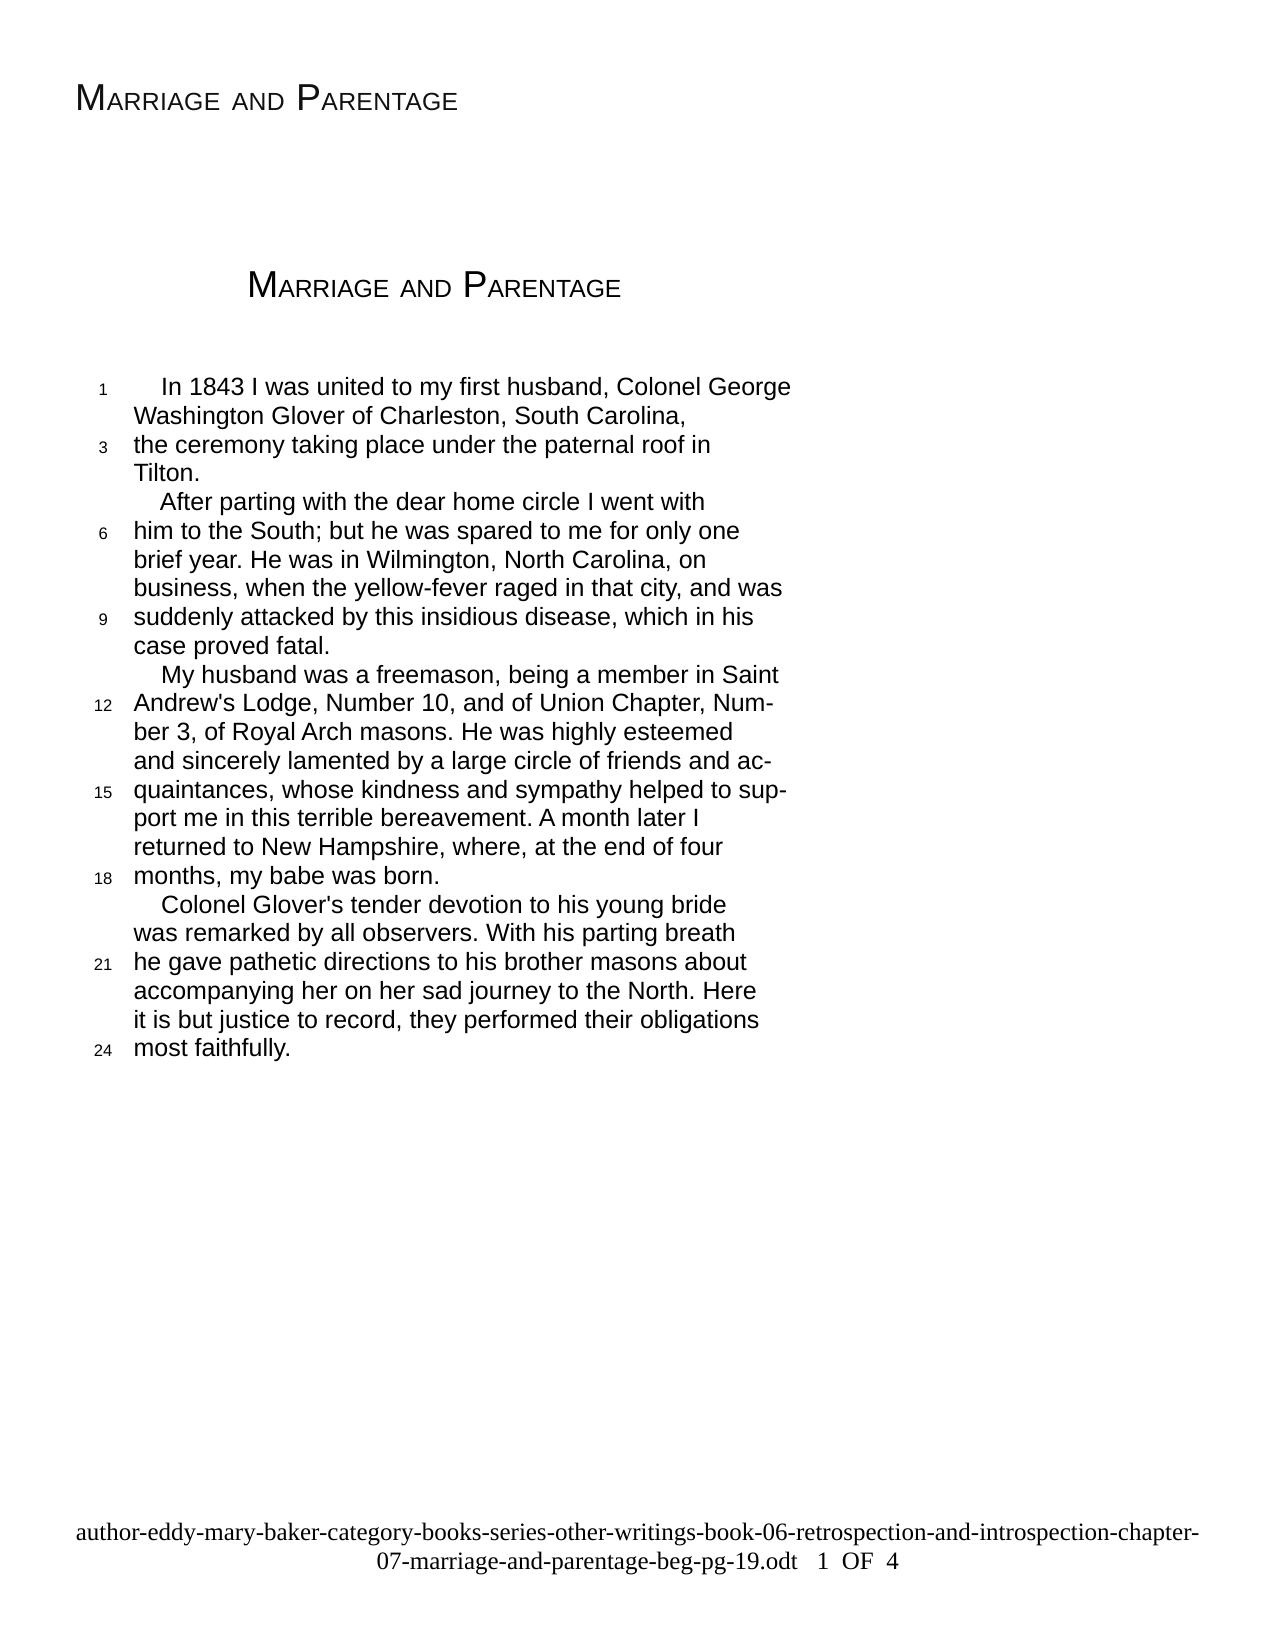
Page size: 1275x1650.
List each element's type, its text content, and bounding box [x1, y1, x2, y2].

text 6 him to the South; but he was spared to me for only one [94, 516, 1200, 544]
text My husband was a freemason, being a member in Saint [94, 659, 1200, 688]
text business, when the yellow-fever raged in that city, and was [94, 573, 1200, 602]
text accompanying her on her sad journey to the North. Here [94, 976, 1200, 1004]
text 21 he gave pathetic directions to his brother masons about [94, 947, 1200, 976]
text 3 the ceremony taking place under the paternal roof in [94, 429, 1200, 458]
text returned to New Hampshire, where, at the end of four [94, 832, 1200, 861]
text 18 months, my babe was born. [94, 861, 1200, 889]
text 15 quaintances, whose kindness and sympathy helped to sup- [94, 774, 1200, 803]
text ber 3, of Royal Arch masons. He was highly esteemed [94, 717, 1200, 746]
text 9 suddenly attacked by this insidious disease, which in his [94, 602, 1200, 631]
text case proved fatal. [94, 631, 1200, 659]
text Colonel Glover's tender devotion to his young bride [94, 889, 1200, 918]
text brief year. He was in Wilmington, North Carolina, on [94, 544, 1200, 573]
text Tilton. [94, 458, 1200, 487]
text Marriage and Parentage [75, 75, 1200, 118]
text port me in this terrible bereavement. A month later I [94, 803, 1200, 832]
text 1 In 1843 I was united to my first husband, Colonel George [94, 372, 1200, 401]
text Marriage and Parentage [94, 262, 1200, 305]
text 24 most faithfully. [94, 1033, 1200, 1062]
text was remarked by all observers. With his parting breath [94, 918, 1200, 947]
text Washington Glover of Charleston, South Carolina, [94, 401, 1200, 429]
text 12 Andrew's Lodge, Number 10, and of Union Chapter, Num- [94, 688, 1200, 717]
text and sincerely lamented by a large circle of friends and ac- [94, 746, 1200, 774]
text it is but justice to record, they performed their obligations [94, 1004, 1200, 1033]
text After parting with the dear home circle I went with [94, 487, 1200, 516]
